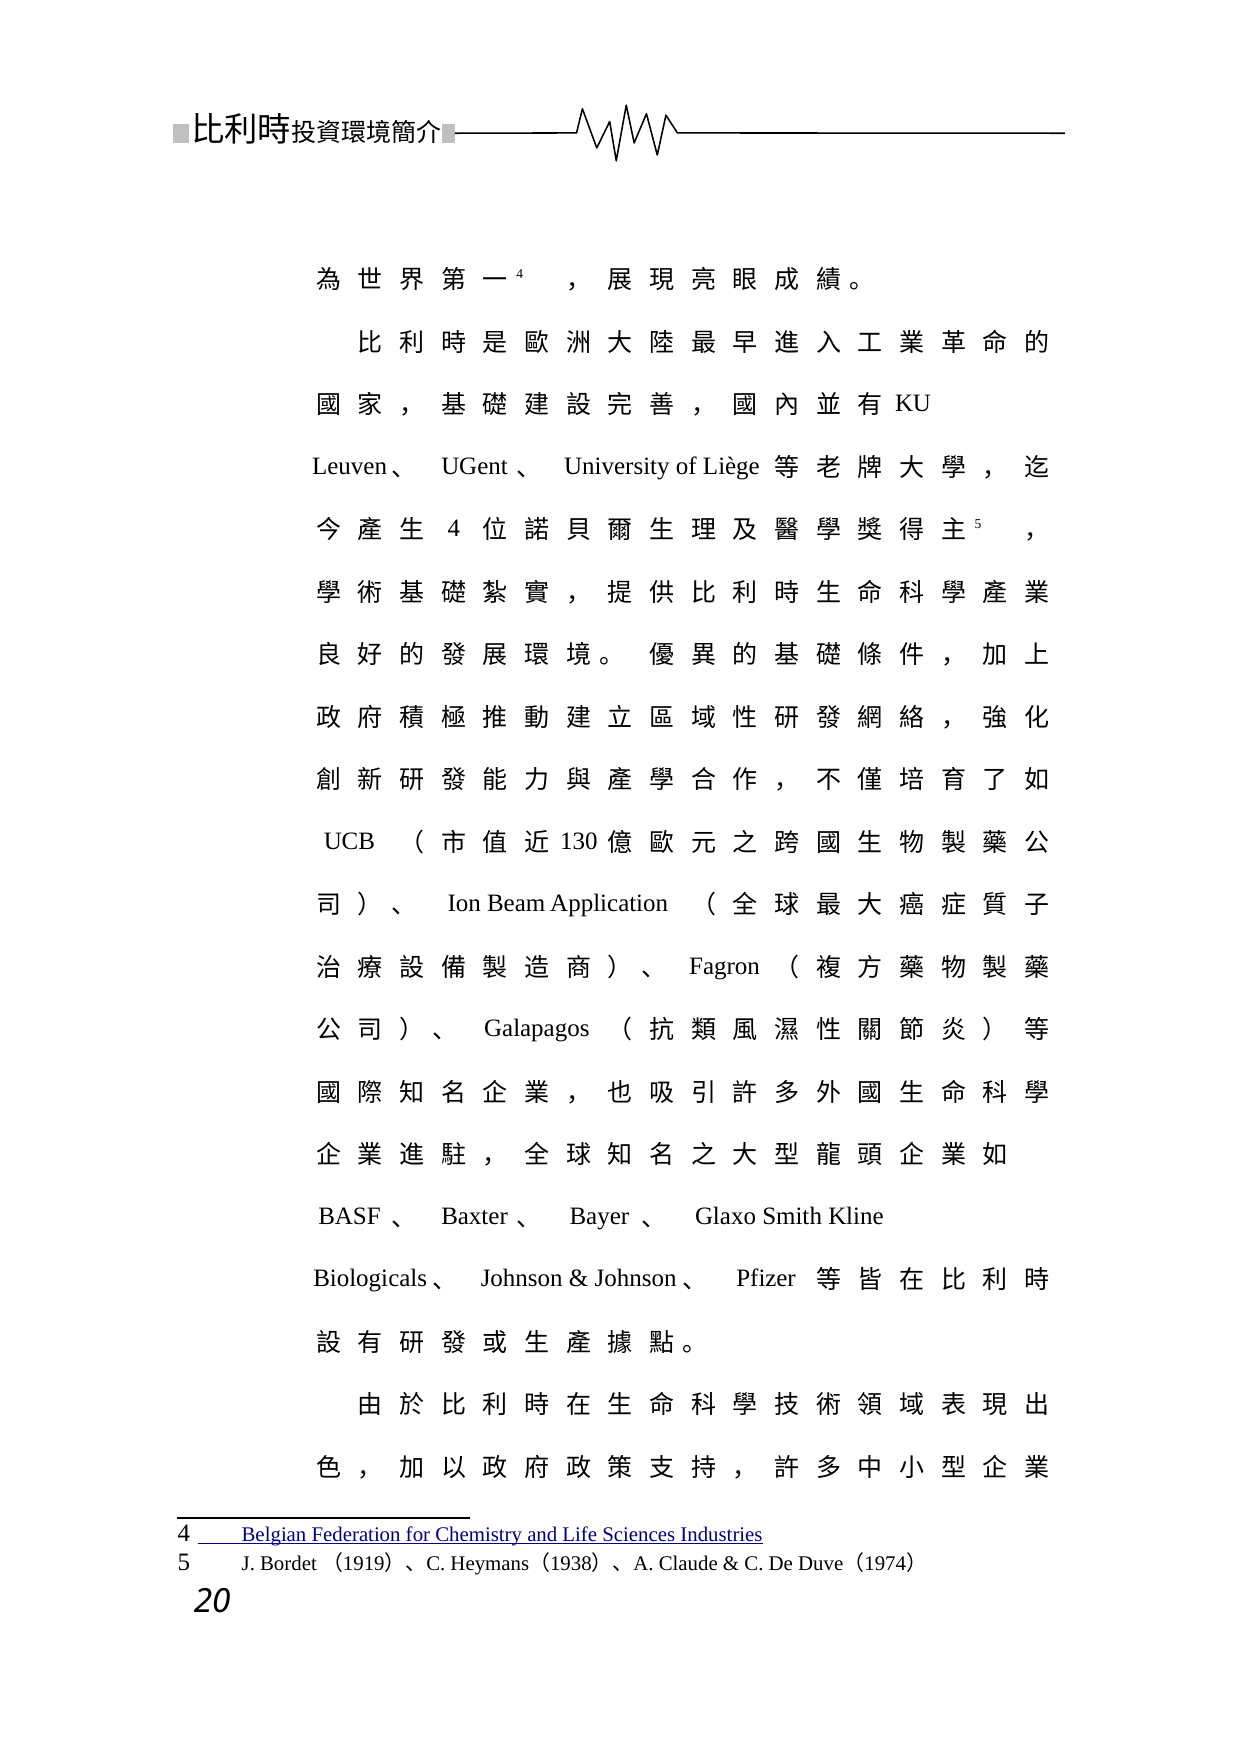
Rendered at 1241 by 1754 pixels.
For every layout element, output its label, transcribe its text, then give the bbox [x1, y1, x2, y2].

text Belgian Federation for Chemistry and Life Sciences Industries [177, 1518, 1063, 1547]
text 由於比利時在生命科學技術領域表現出色，加以政府政策支持，許多中小型企業 [281, 1361, 1058, 1486]
text 比利時是歐洲大陸最早進入工業革命的國家，基礎建設完善，國內並有KU Leuven、UGent、University of Liège等老牌大學，迄今產生4位諾貝爾生理及醫學獎得主，學術基礎紮實，提供比利時生命科學產業良好的發展環境。優異的基礎條件，加上政府積極推動建立區域性研發網絡，強化創新研發能力與產學合作，不僅培育了如UCB（市值近130億歐元之跨國生物製藥公司）、Ion Beam Application（全球最大癌症質子治療設備製造商）、Fagron（複方藥物製藥公司）、Galapagos（抗類風濕性關節炎）等國際知名企業，也吸引許多外國生命科學企業進駐，全球知名之大型龍頭企業如BASF、Baxter、Bayer、Glaxo Smith Kline Biologicals、Johnson & Johnson、Pfizer等皆在比利時設有研發或生產據點。 [281, 299, 1058, 1361]
text J. Bordet （1919）、C. Heymans（1938）、A. Claude & C. De Duve（1974） [177, 1547, 1063, 1577]
text 比利時人口約1,139萬、年度GDP約4,506億歐元，分別僅約佔歐盟整體之2%、2.9%，但在生命科學領域表現突出，產業成長之速度與規模，均在歐洲國家中名列前茅。依比利時法蘭德斯區生命科學產業協會Flanders.bio提供之統計數據，過去數年歐洲生技產業規模迅速成長，上市生技企業市值由2014年約700億歐元成長至2017年約1,220億歐元，而2017年比利時11家公開上市之生技企業總市值即達約214億歐元，約占歐洲生技產業總產值18%，且2016年歐洲股市Euronext指數生技類股中，市值低於50億歐元之企業中現金流最充裕的前10名，比利時企業即佔7家。此外，據美國國際貿易管理局報告指出，以淨出口額來看，比利時是全球第2大藥品出口國（僅次於日本），藥物開發人均比（每年開發新藥物品項/國家人口數）為世界第一，展現亮眼成績。 [281, 236, 1058, 299]
